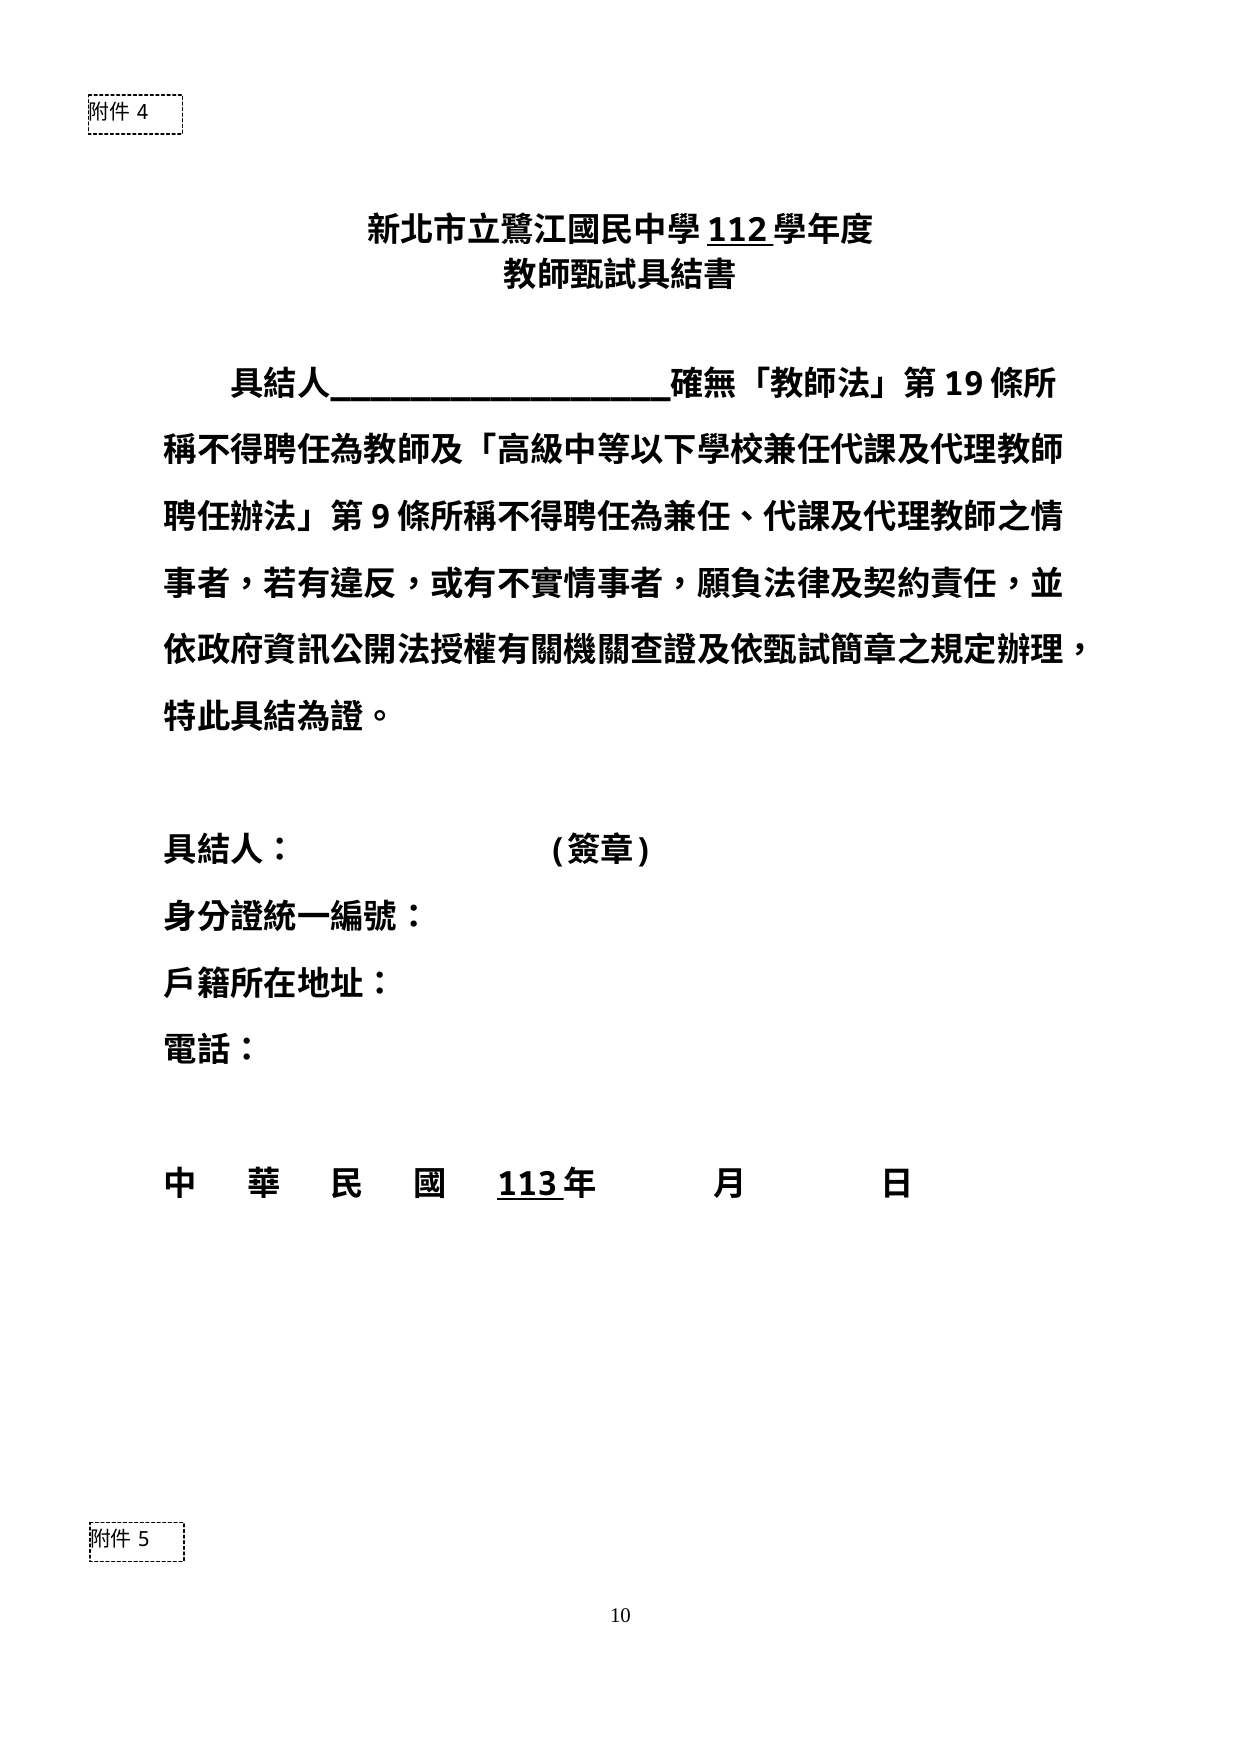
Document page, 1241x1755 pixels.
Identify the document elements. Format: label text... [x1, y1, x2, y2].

text 教師甄試具結書 [89, 250, 1152, 296]
text 新北市立鷺江國民中學112學年度 [89, 204, 1152, 250]
